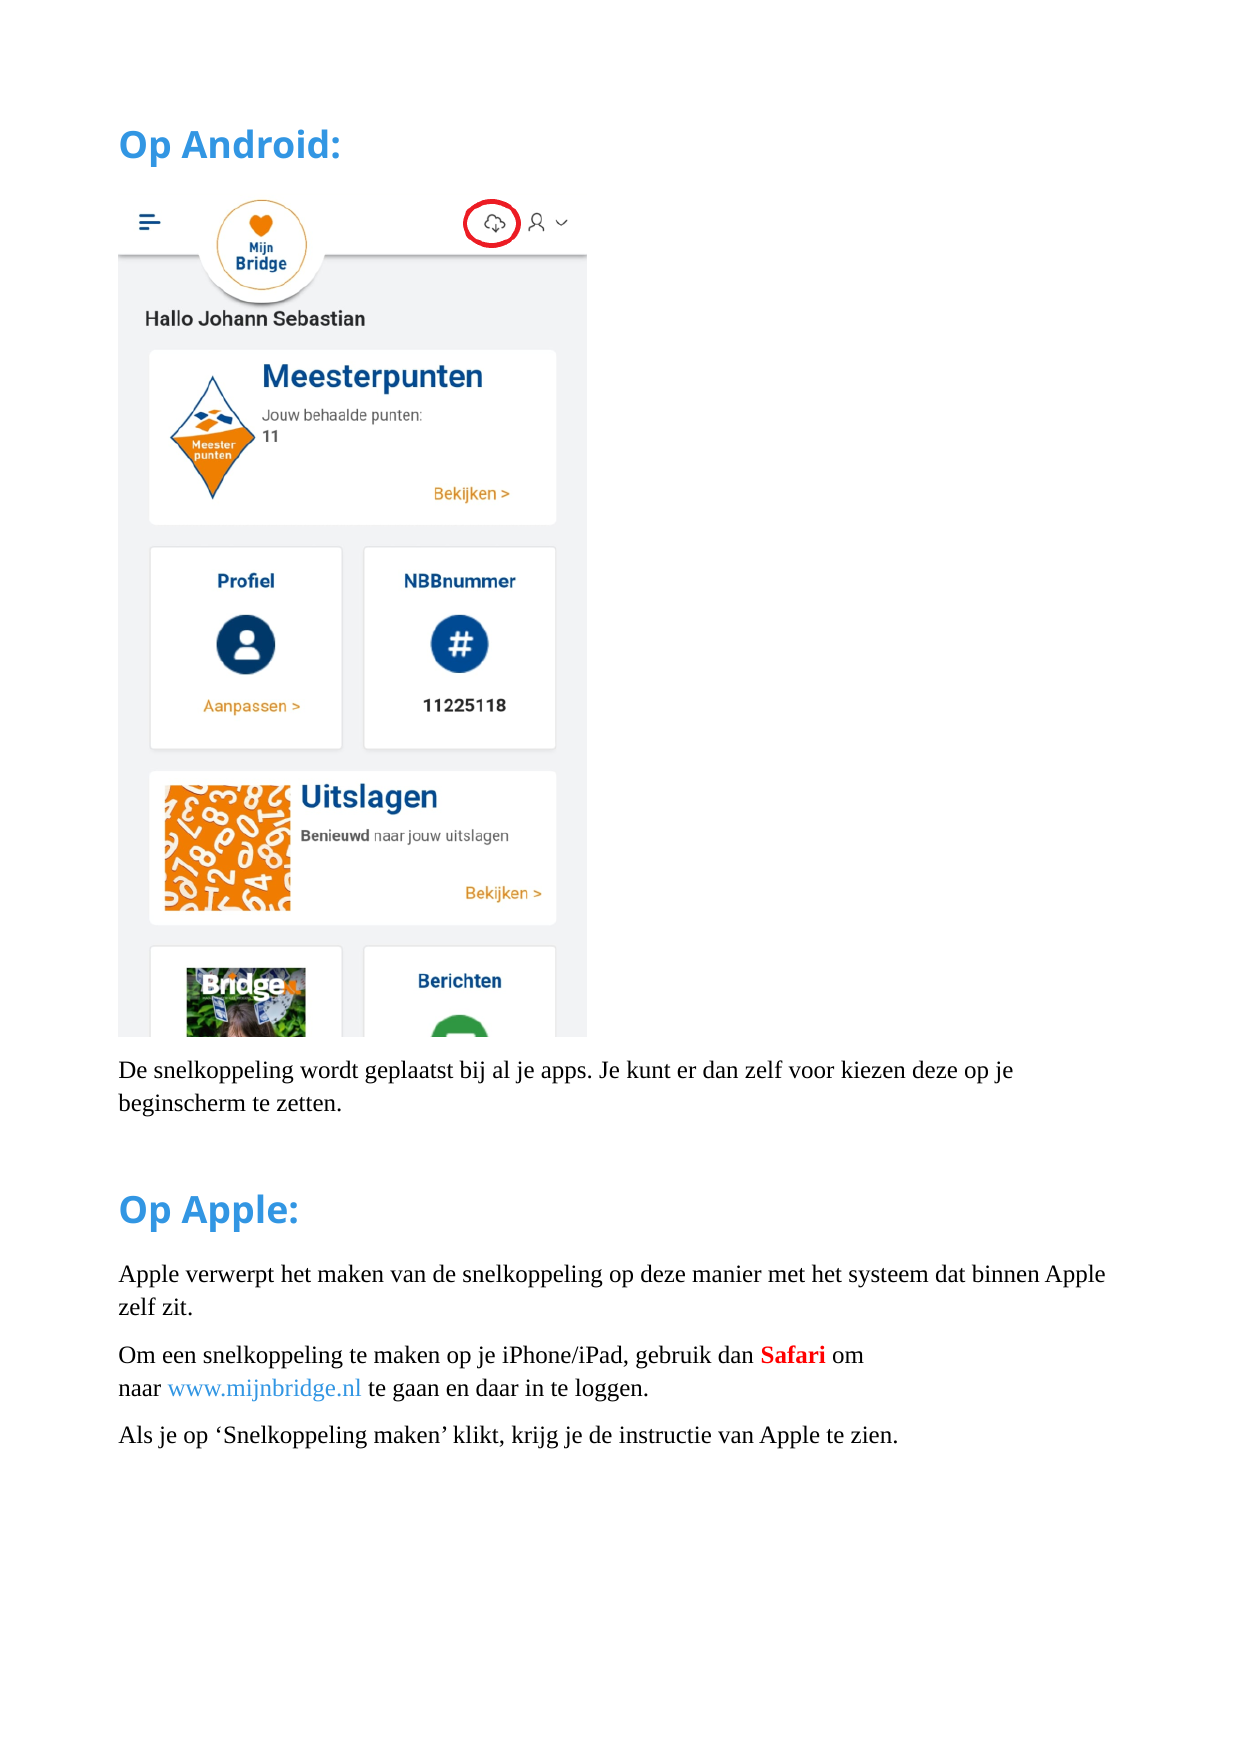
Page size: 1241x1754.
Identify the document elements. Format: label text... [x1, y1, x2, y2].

subtitle Op Apple: [118, 1183, 1122, 1234]
picture [118, 193, 587, 1037]
text Apple verwerpt het maken van de snelkoppeling op deze manier met het systeem dat binnen Apple zelf zit. [118, 1259, 1122, 1321]
text Als je op ‘Snelkoppeling maken’ klikt, krijg je de instructie van Apple te zien. [118, 1420, 1122, 1449]
subtitle Op Android: [118, 118, 1122, 169]
text De snelkoppeling wordt geplaatst bij al je apps. Je kunt er dan zelf voor kiezen deze op je beginscherm te zetten. [118, 1055, 1122, 1117]
text Om een snelkoppeling te maken op je iPhone/iPad, gebruik dan Safari om naar www.mijnbridge.nl te gaan en daar in te loggen. [118, 1340, 1122, 1401]
